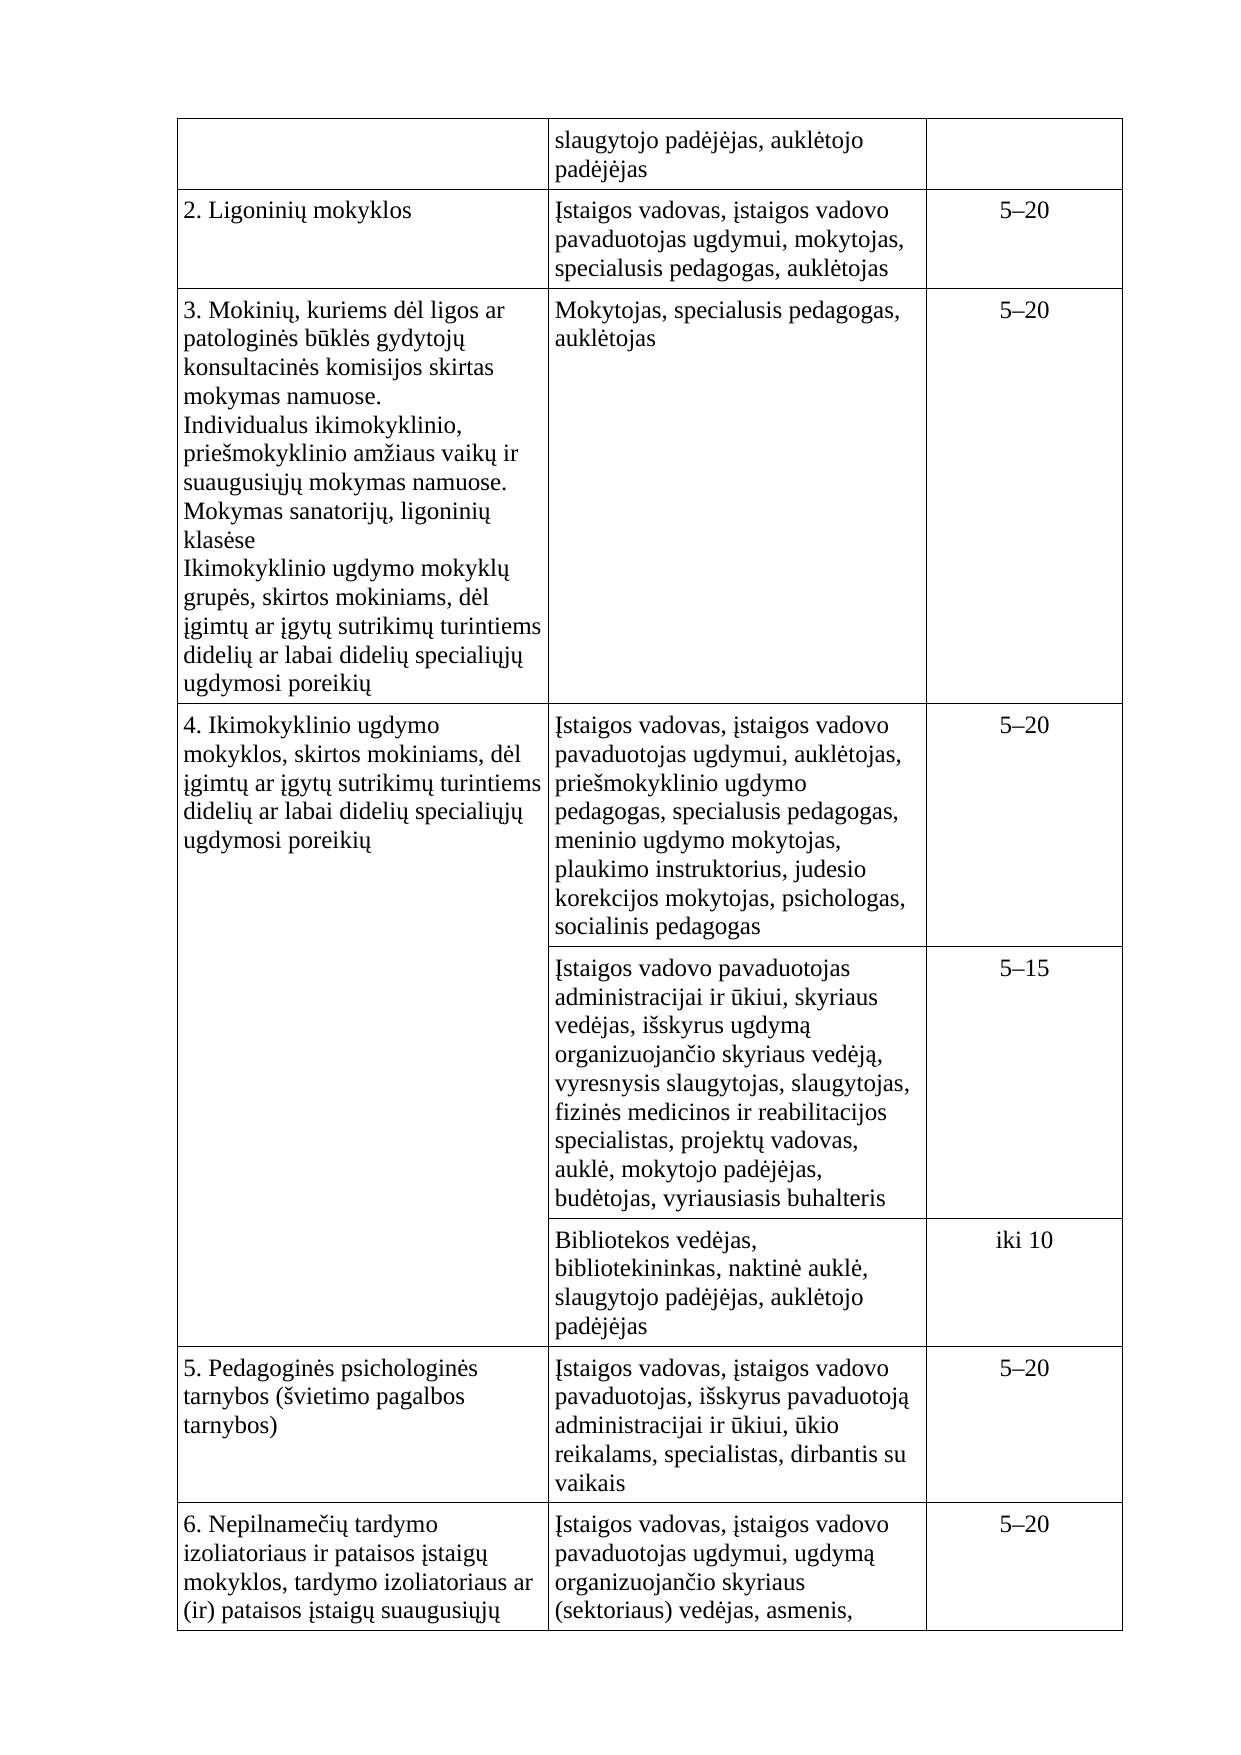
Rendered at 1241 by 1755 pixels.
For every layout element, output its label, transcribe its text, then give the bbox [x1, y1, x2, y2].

table_cell Mokytojas, specialusis pedagogas, auklėtojas [549, 289, 926, 703]
table_cell 3. Mokinių, kuriems dėl ligos ar patologinės būklės gydytojų konsultacinės komisijos skirtas mokymas namuose. Individualus ikimokyklinio, priešmokyklinio amžiaus vaikų ir suaugusiųjų mokymas namuose. Mokymas sanatorijų, ligoninių klasėse Ikimokyklinio ugdymo mokyklų grupės, skirtos mokiniams, dėl įgimtų ar įgytų sutrikimų turintiems didelių ar labai didelių specialiųjų ugdymosi poreikių [178, 289, 548, 703]
table_cell Įstaigos vadovas, įstaigos vadovo pavaduotojas ugdymui, auklėtojas, priešmokyklinio ugdymo pedagogas, specialusis pedagogas, meninio ugdymo mokytojas, plaukimo instruktorius, judesio korekcijos mokytojas, psichologas, socialinis pedagogas [549, 704, 926, 946]
table_cell Bibliotekos vedėjas, bibliotekininkas, naktinė auklė, slaugytojo padėjėjas, auklėtojo padėjėjas [549, 1219, 926, 1346]
table_cell slaugytojo padėjėjas, auklėtojo padėjėjas [549, 119, 926, 188]
table_cell [178, 119, 548, 188]
table_cell 5. Pedagoginės psichologinės tarnybos (švietimo pagalbos tarnybos) [178, 1347, 548, 1502]
table_cell Įstaigos vadovas, įstaigos vadovo pavaduotojas, išskyrus pavaduotoją administracijai ir ūkiui, ūkio reikalams, specialistas, dirbantis su vaikais [549, 1347, 926, 1502]
table_cell Įstaigos vadovo pavaduotojas administracijai ir ūkiui, skyriaus vedėjas, išskyrus ugdymą organizuojančio skyriaus vedėją, vyresnysis slaugytojas, slaugytojas, fizinės medicinos ir reabilitacijos specialistas, projektų vadovas, auklė, mokytojo padėjėjas, budėtojas, vyriausiasis buhalteris [549, 947, 926, 1218]
table_cell 5–20 [927, 704, 1122, 946]
table_cell 5–20 [927, 1347, 1122, 1502]
table_cell iki 10 [927, 1219, 1122, 1346]
table_cell 2. Ligoninių mokyklos [178, 190, 548, 288]
table_cell Įstaigos vadovas, įstaigos vadovo pavaduotojas ugdymui, ugdymą organizuojančio skyriaus (sektoriaus) vedėjas, asmenis, [549, 1503, 926, 1630]
table_cell Įstaigos vadovas, įstaigos vadovo pavaduotojas ugdymui, mokytojas, specialusis pedagogas, auklėtojas [549, 190, 926, 288]
table_cell 5–20 [927, 289, 1122, 703]
table_cell 5–20 [927, 190, 1122, 288]
table_cell 4. Ikimokyklinio ugdymo mokyklos, skirtos mokiniams, dėl įgimtų ar įgytų sutrikimų turintiems didelių ar labai didelių specialiųjų ugdymosi poreikių [178, 704, 548, 1346]
table_cell [927, 119, 1122, 188]
table_cell 6. Nepilnamečių tardymo izoliatoriaus ir pataisos įstaigų mokyklos, tardymo izoliatoriaus ar (ir) pataisos įstaigų suaugusiųjų [178, 1503, 548, 1630]
table_cell 5–15 [927, 947, 1122, 1218]
table_cell 5–20 [927, 1503, 1122, 1630]
